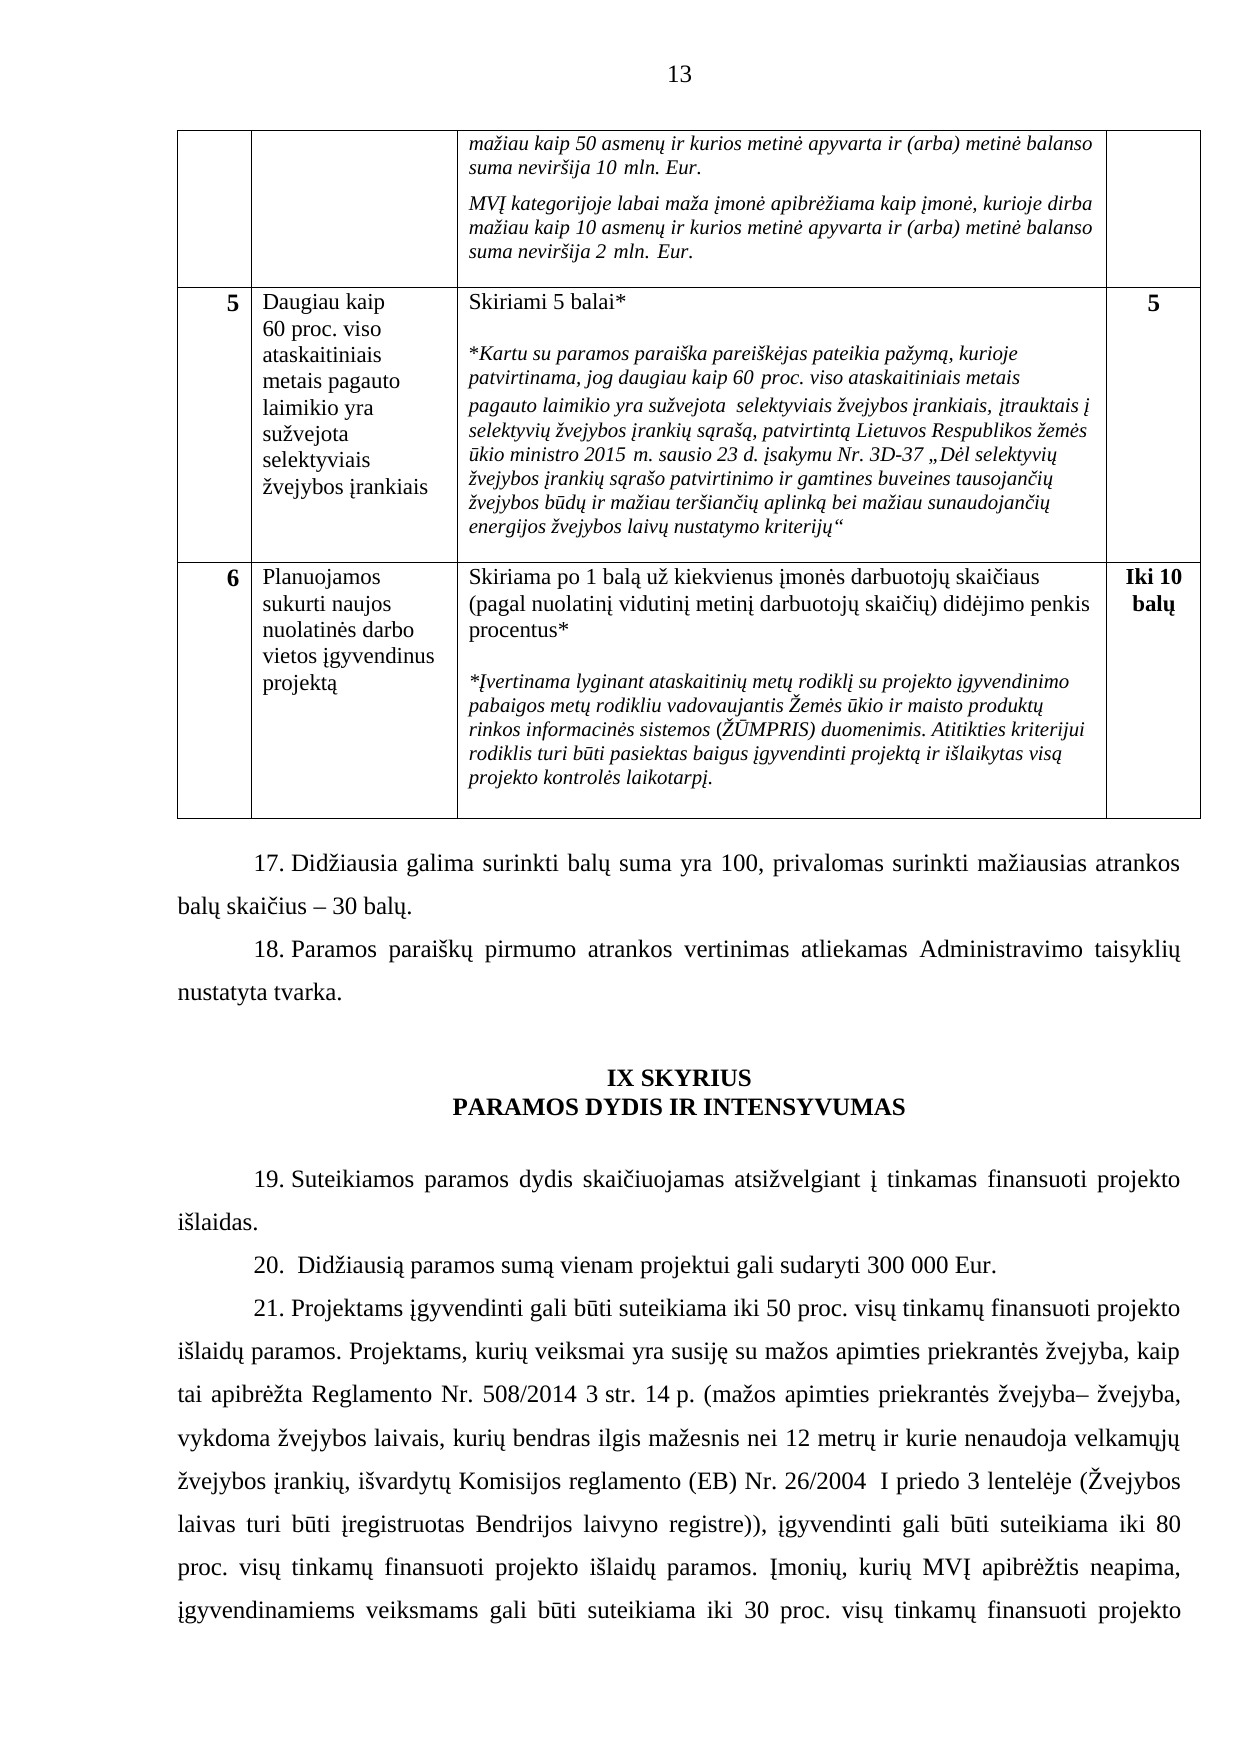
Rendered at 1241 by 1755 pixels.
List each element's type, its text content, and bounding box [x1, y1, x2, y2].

table_cell Iki 10 balų [1107, 563, 1200, 818]
text IX SKYRIUS [177, 1063, 1181, 1092]
table_cell Skiriama po 1 balą už kiekvienus įmonės darbuotojų skaičiaus (pagal nuolatinį vidutinį metinį darbuotojų skaičių) didėjimo penkis procentus* *Įvertinama lyginant ataskaitinių metų rodiklį su projekto įgyvendinimo pabaigos metų rodikliu vadovaujantis Žemės ūkio ir maisto produktų rinkos informacinės sistemos (ŽŪMPRIS) duomenimis. Atitikties kriterijui rodiklis turi būti pasiektas baigus įgyvendinti projektą ir išlaikytas visą projekto kontrolės laikotarpį. [458, 563, 1106, 818]
table_cell mažiau kaip 50 asmenų ir kurios metinė apyvarta ir (arba) metinė balanso suma neviršija 10 mln. Eur. MVĮ kategorijoje labai maža įmonė apibrėžiama kaip įmonė, kurioje dirba mažiau kaip 10 asmenų ir kurios metinė apyvarta ir (arba) metinė balanso suma neviršija 2 mln. Eur. [458, 131, 1106, 287]
table_cell 5 [1107, 288, 1200, 562]
table_cell [252, 131, 457, 287]
text 19. Suteikiamos paramos dydis skaičiuojamas atsižvelgiant į tinkamas finansuoti projekto išlaidas. [177, 1164, 1181, 1236]
table_cell Skiriami 5 balai* *Kartu su paramos paraiška pareiškėjas pateikia pažymą, kurioje patvirtinama, jog daugiau kaip 60 proc. viso ataskaitiniais metais pagauto laimikio yra sužvejota selektyviais žvejybos įrankiais, įtrauktais į selektyvių žvejybos įrankių sąrašą, patvirtintą Lietuvos Respublikos žemės ūkio ministro 2015 m. sausio 23 d. įsakymu Nr. 3D-37 „Dėl selektyvių žvejybos įrankių sąrašo patvirtinimo ir gamtines buveines tausojančių žvejybos būdų ir mažiau teršiančių aplinką bei mažiau sunaudojančių energijos žvejybos laivų nustatymo kriterijų“ [458, 288, 1106, 562]
text 20. Didžiausią paramos sumą vienam projektui gali sudaryti 300 000 Eur. [177, 1250, 1181, 1279]
table_cell 5. [178, 288, 251, 562]
table_cell [1107, 131, 1200, 287]
table_cell Planuojamos sukurti naujos nuolatinės darbo vietos įgyvendinus projektą [252, 563, 457, 818]
table_cell 6. [178, 563, 251, 818]
table_cell Daugiau kaip 60 proc. viso ataskaitiniais metais pagauto laimikio yra sužvejota selektyviais žvejybos įrankiais [252, 288, 457, 562]
table_cell 4. [178, 131, 251, 287]
text 18. Paramos paraiškų pirmumo atrankos vertinimas atliekamas Administravimo taisyklių nustatyta tvarka. [177, 934, 1181, 1006]
text 17. Didžiausia galima surinkti balų suma yra 100, privalomas surinkti mažiausias atrankos balų skaičius – 30 balų. [177, 848, 1181, 919]
text 21. Projektams įgyvendinti gali būti suteikiama iki 50 proc. visų tinkamų finansuoti projekto išlaidų paramos. Projektams, kurių veiksmai yra susiję su mažos apimties priekrantės žvejyba, kaip tai apibrėžta Reglamento Nr. 508/2014 3 str. 14 p. (mažos apimties priekrantės žvejyba– žvejyba, vykdoma žvejybos laivais, kurių bendras ilgis mažesnis nei 12 metrų ir kurie nenaudoja velkamųjų žvejybos įrankių, išvardytų Komisijos reglamento (EB) Nr. 26/2004 I priedo 3 lentelėje (Žvejybos laivas turi būti įregistruotas Bendrijos laivyno registre)), įgyvendinti gali būti suteikiama iki 80 proc. visų tinkamų finansuoti projekto išlaidų paramos. Įmonių, kurių MVĮ apibrėžtis neapima, įgyvendinamiems veiksmams gali būti suteikiama iki 30 proc. visų tinkamų finansuoti projekto [177, 1293, 1181, 1624]
text PARAMOS DYDIS IR INTENSYVUMAS [177, 1092, 1181, 1121]
